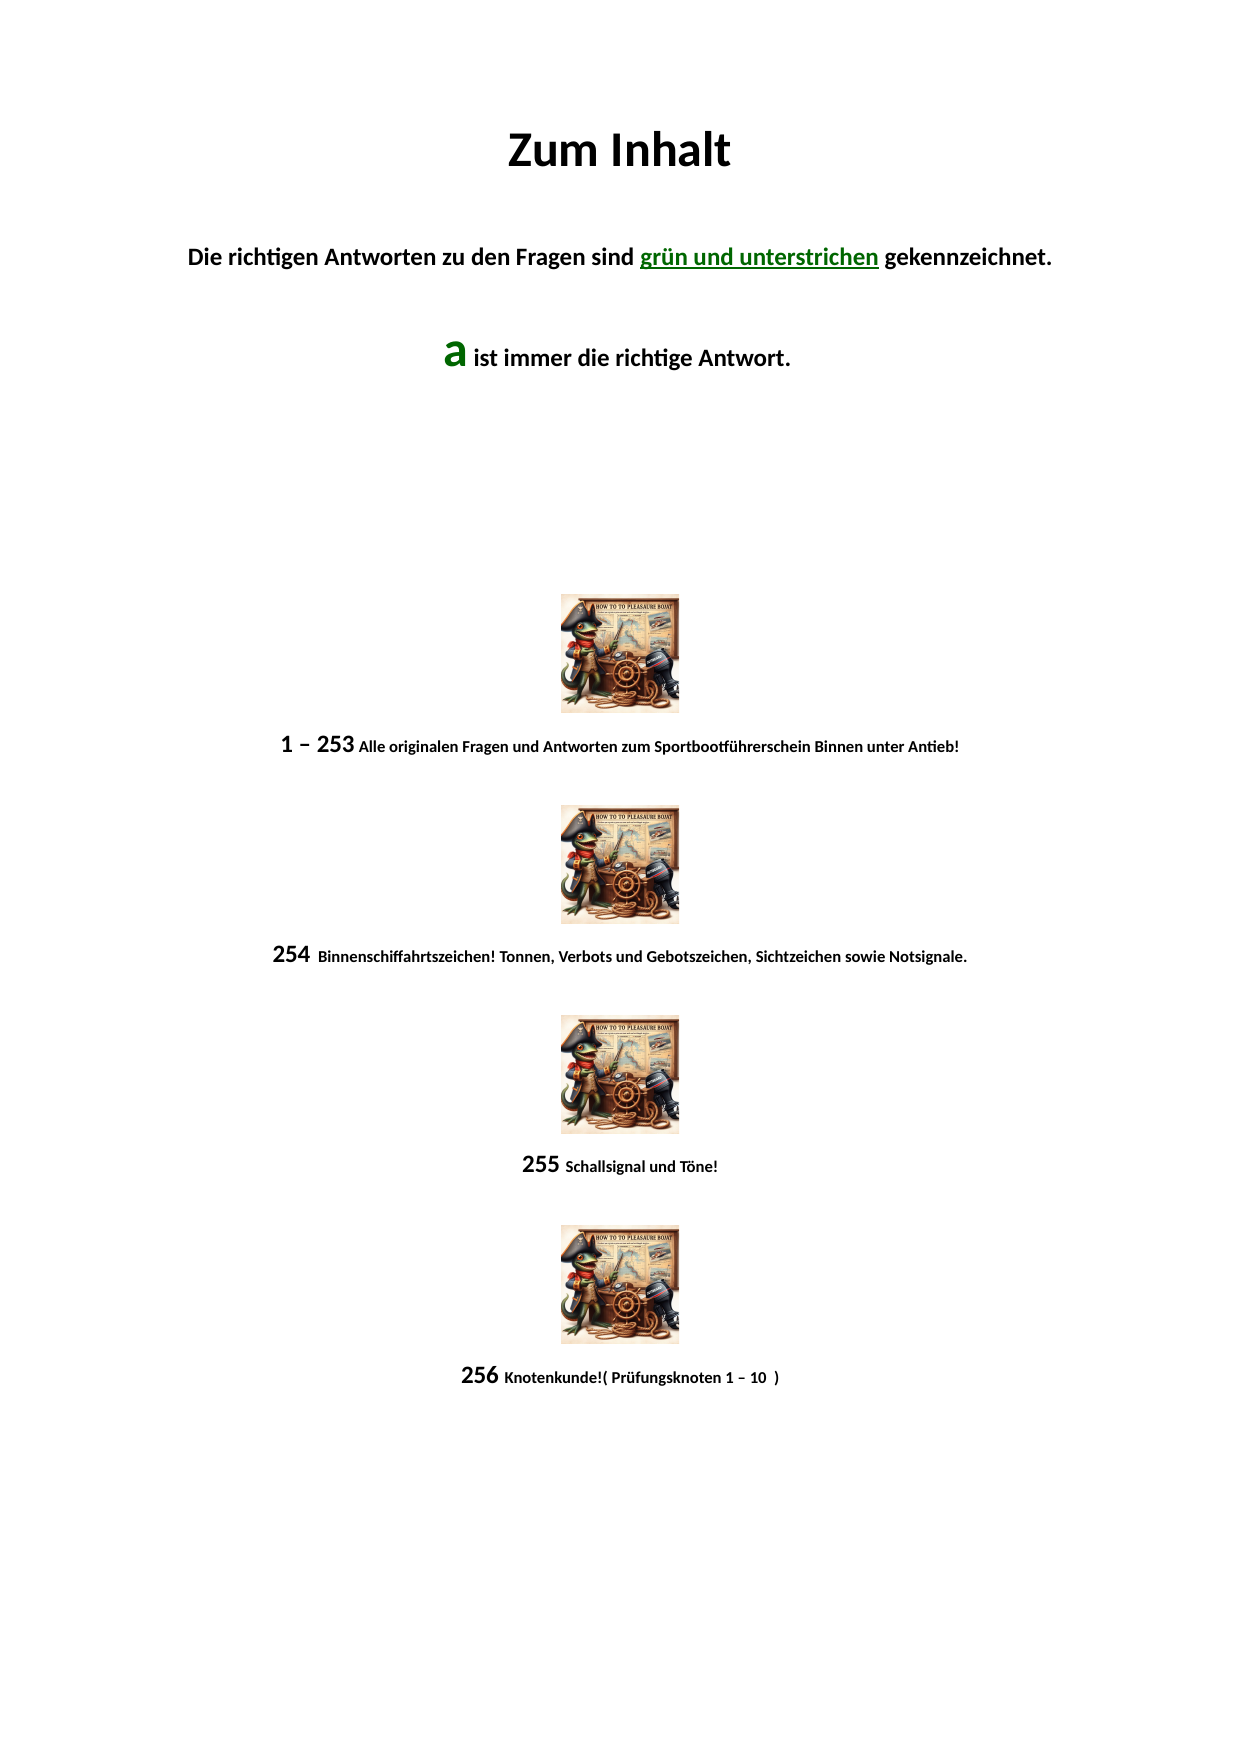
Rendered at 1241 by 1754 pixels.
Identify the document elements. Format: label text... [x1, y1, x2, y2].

text 255 Schallsignal und Töne! [118, 1015, 1122, 1179]
picture [561, 1015, 680, 1134]
text Die richtigen Antworten zu den Fragen sind grün und unterstrichen gekennzeichnet. [118, 241, 1122, 271]
picture [561, 594, 680, 713]
text a ist immer die richtige Antwort. [118, 318, 1122, 379]
text Zum Inhalt [118, 118, 1122, 179]
text 256 Knotenkunde!( Prüfungsknoten 1 – 10 ) [118, 1226, 1122, 1389]
text 1 – 253 Alle originalen Fragen und Antworten zum Sportbootführerschein Binnen unter Antieb! [118, 595, 1122, 758]
picture [561, 805, 680, 924]
text 254 Binnenschiffahrtszeichen! Tonnen, Verbots und Gebotszeichen, Sichtzeichen sowie Notsignale. [118, 805, 1122, 969]
picture [561, 1225, 680, 1344]
